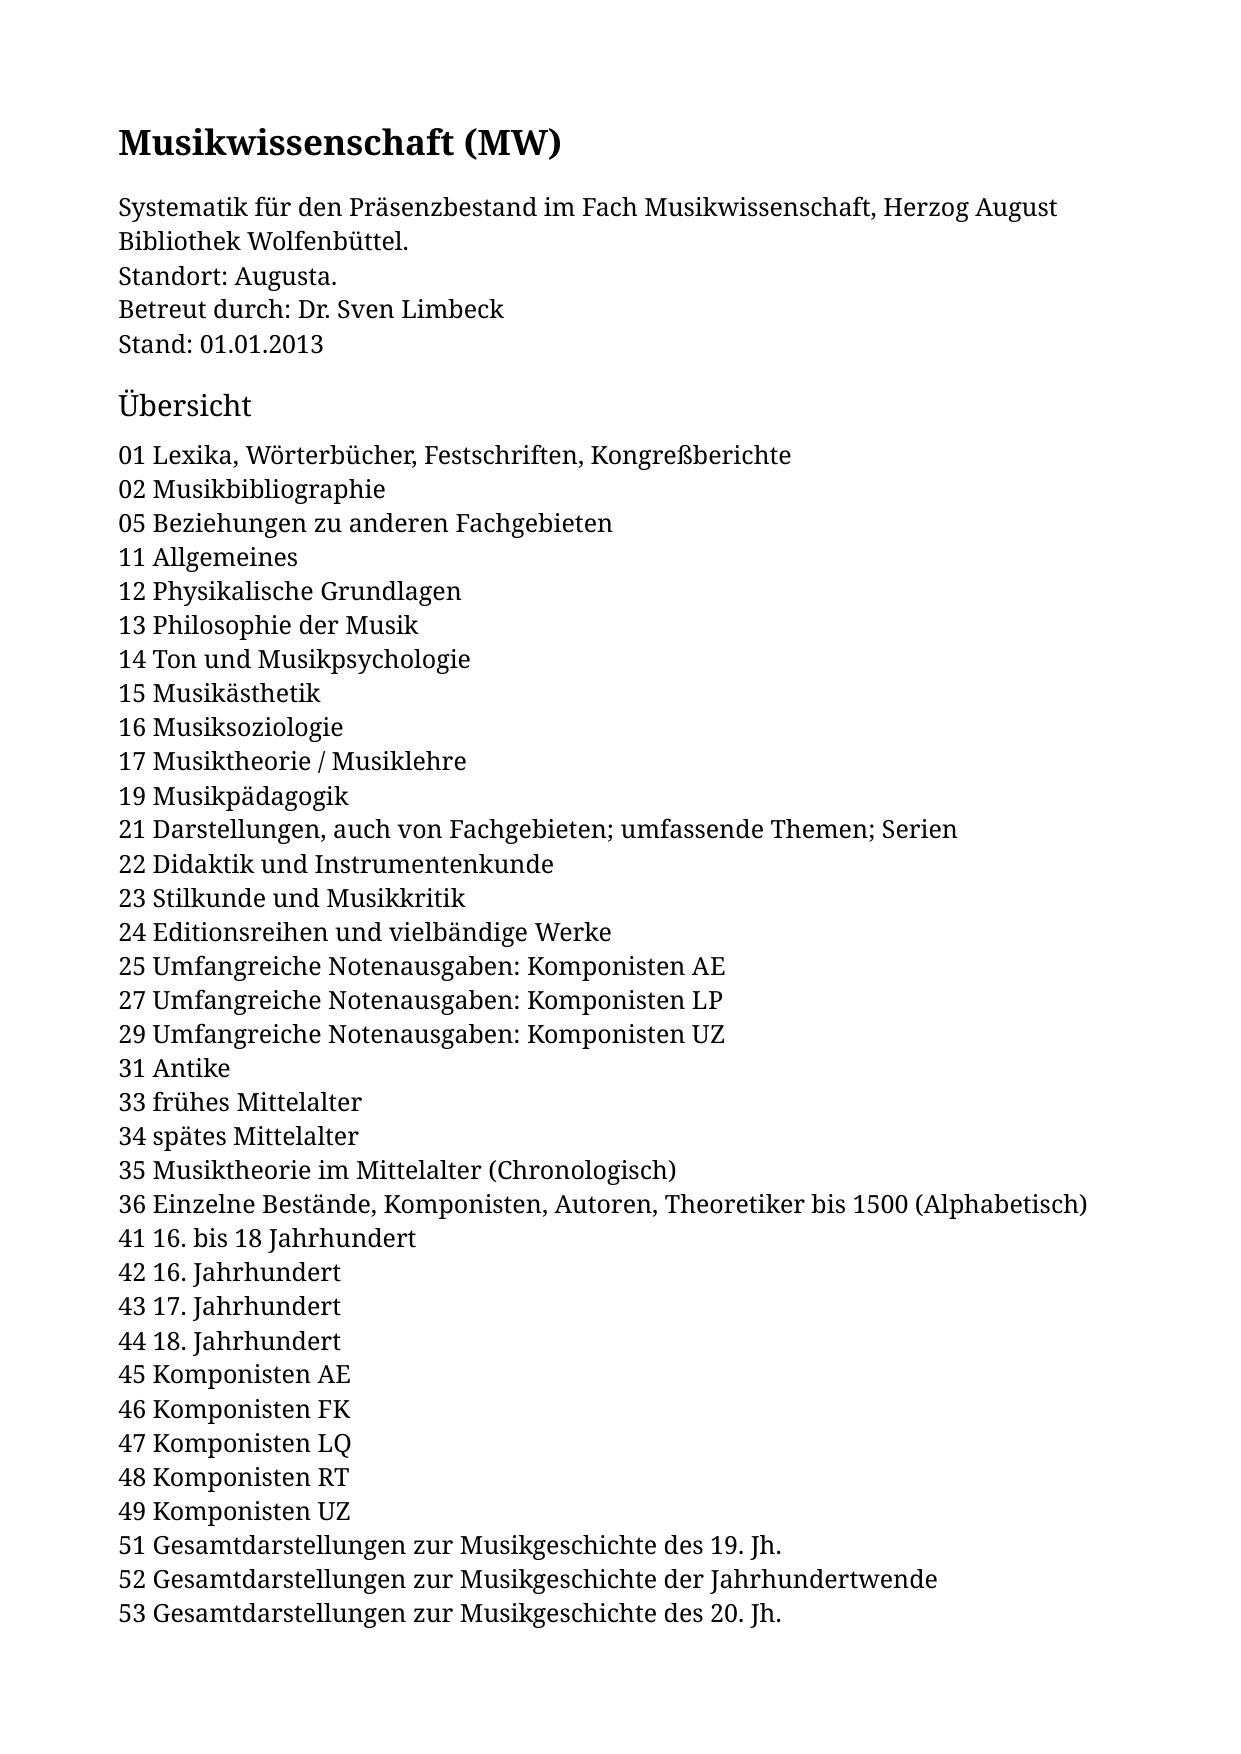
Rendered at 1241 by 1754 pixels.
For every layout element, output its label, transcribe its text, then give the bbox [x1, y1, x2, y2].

text 16 Musiksoziologie [118, 710, 1122, 744]
text 13 Philosophie der Musik [118, 608, 1122, 642]
text 31 Antike [118, 1051, 1122, 1085]
text 27 Umfangreiche Notenausgaben: Komponisten L­P [118, 982, 1122, 1017]
text 34 spätes Mittelalter [118, 1119, 1122, 1153]
text 51 Gesamtdarstellungen zur Musikgeschichte des 19. Jh. [118, 1527, 1122, 1562]
text 22 Didaktik und Instrumentenkunde [118, 846, 1122, 880]
text 36 Einzelne Bestände, Komponisten, Autoren, Theoretiker bis 1500 (Alphabetisch) [118, 1187, 1122, 1221]
text 01 Lexika, Wörterbücher, Festschriften, Kongreßberichte [118, 437, 1122, 472]
text 02 Musikbibliographie [118, 472, 1122, 506]
text 42 16. Jahrhundert [118, 1255, 1122, 1289]
text 49 Komponisten U­Z [118, 1493, 1122, 1527]
subtitle Musikwissenschaft (MW) [118, 118, 1122, 166]
text 17 Musiktheorie / Musiklehre [118, 744, 1122, 778]
text 23 Stilkunde und Musikkritik [118, 880, 1122, 914]
text Betreut durch: Dr. Sven Limbeck [118, 292, 1122, 326]
text 33 frühes Mittelalter [118, 1085, 1122, 1119]
text 48 Komponisten R­T [118, 1459, 1122, 1493]
text 53 Gesamtdarstellungen zur Musikgeschichte des 20. Jh. [118, 1596, 1122, 1630]
text Systematik für den Präsenzbestand im Fach Musikwissenschaft, Herzog August Bibliothek Wolfenbüttel. [118, 190, 1122, 258]
text 35 Musiktheorie im Mittelalter (Chronologisch) [118, 1153, 1122, 1187]
text 43 17. Jahrhundert [118, 1289, 1122, 1323]
text 45 Komponisten A­E [118, 1357, 1122, 1391]
text Stand: 01.01.2013 [118, 326, 1122, 360]
text 14 Ton­ und Musikpsychologie [118, 642, 1122, 676]
text 44 18. Jahrhundert [118, 1323, 1122, 1357]
text 24 Editionsreihen und vielbändige Werke [118, 914, 1122, 948]
text 21 Darstellungen, auch von Fachgebieten; umfassende Themen; Serien [118, 812, 1122, 846]
text 46 Komponisten F­K [118, 1391, 1122, 1425]
text 19 Musikpädagogik [118, 778, 1122, 812]
text Standort: Augusta. [118, 258, 1122, 292]
text 47 Komponisten L­Q [118, 1425, 1122, 1459]
text 15 Musikästhetik [118, 676, 1122, 710]
text 29 Umfangreiche Notenausgaben: Komponisten U­Z [118, 1017, 1122, 1051]
text 52 Gesamtdarstellungen zur Musikgeschichte der Jahrhundertwende [118, 1562, 1122, 1596]
text 05 Beziehungen zu anderen Fachgebieten [118, 506, 1122, 540]
subtitle Übersicht [118, 385, 1122, 425]
text 25 Umfangreiche Notenausgaben: Komponisten A­E [118, 948, 1122, 982]
text 12 Physikalische Grundlagen [118, 574, 1122, 608]
text 11 Allgemeines [118, 540, 1122, 574]
text 41 16. bis 18 Jahrhundert [118, 1221, 1122, 1255]
